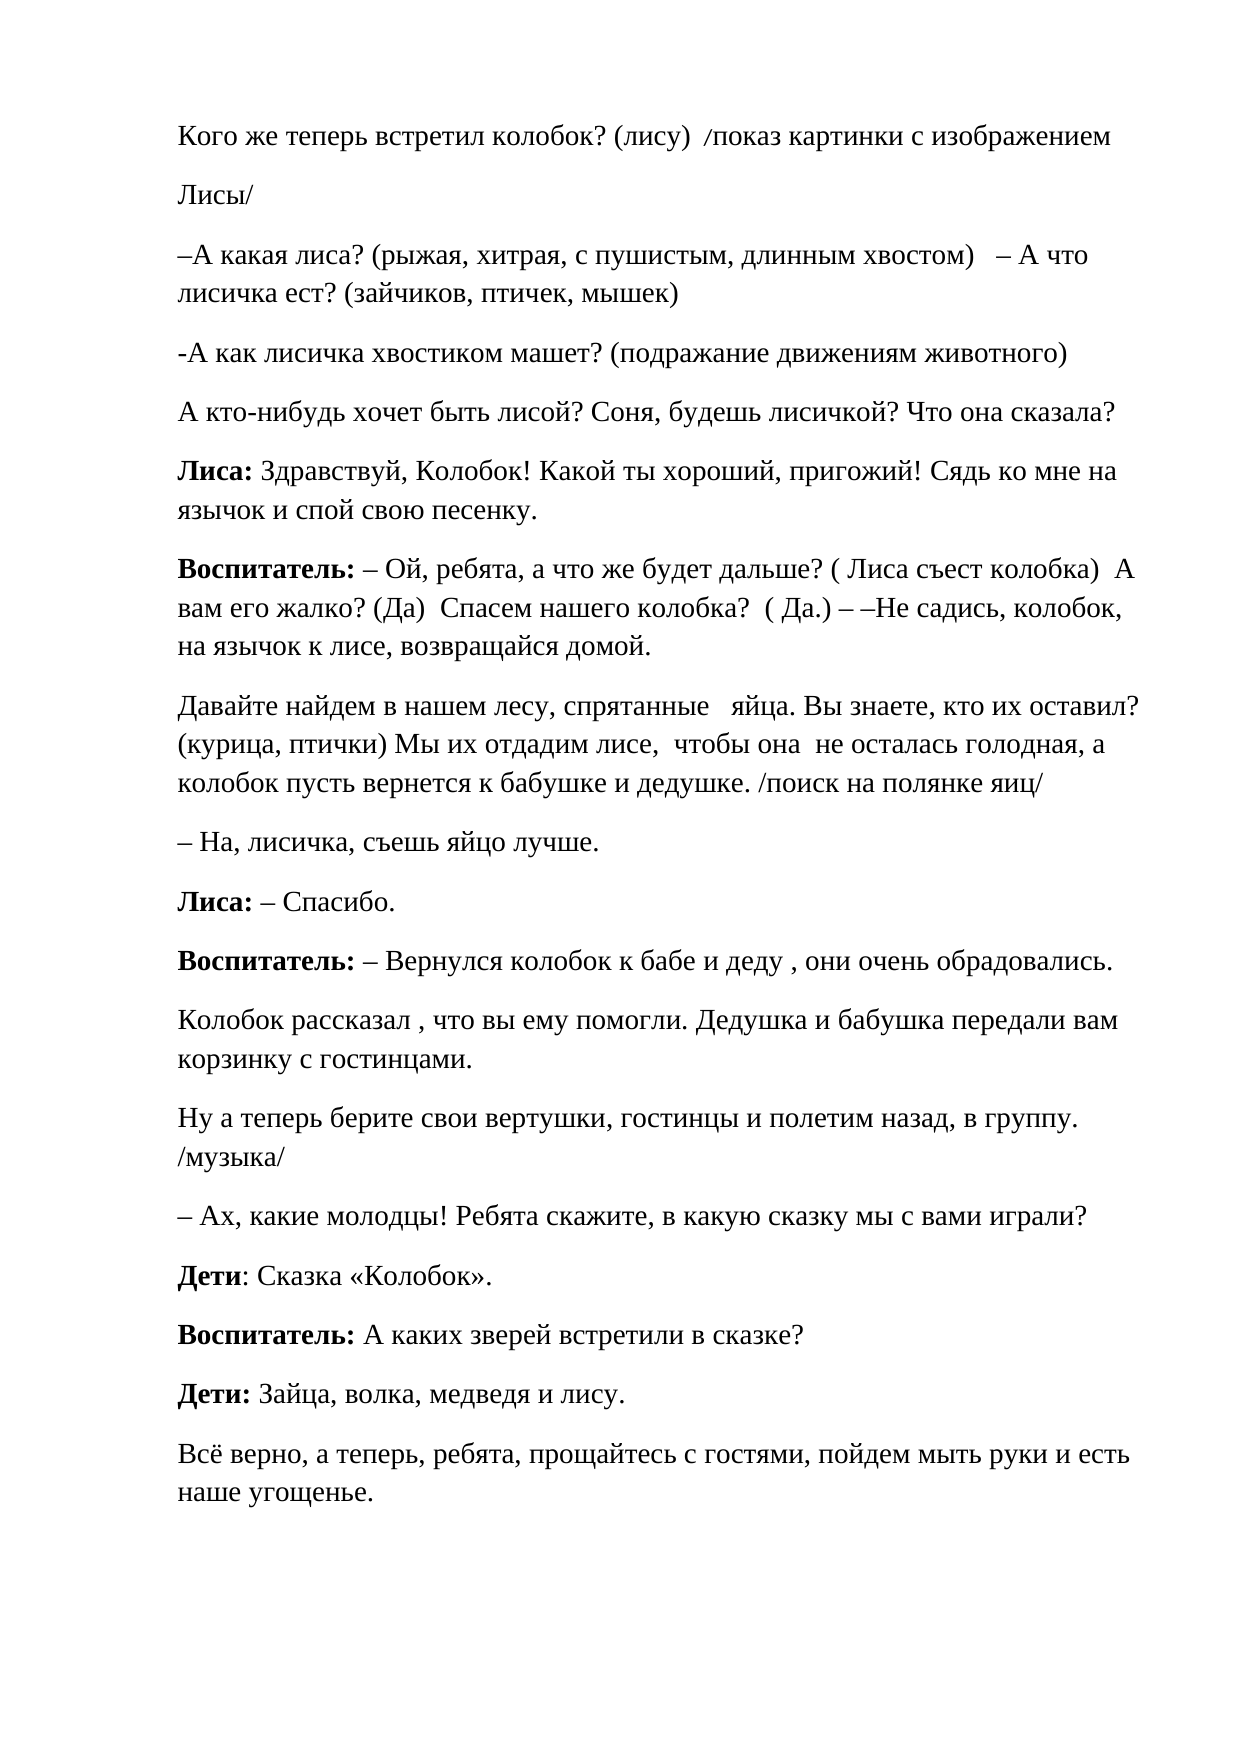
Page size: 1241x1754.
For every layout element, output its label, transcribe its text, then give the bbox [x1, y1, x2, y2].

text Воспитатель: – Ой, ребята, а что же будет дальше? ( Лиса съест колобка) А вам его жалко? (Да) Спасем нашего колобка? ( Да.) – –Не садись, колобок, на язычок к лисе, возвращайся домой. [177, 551, 1152, 662]
text Лиса: Здравствуй, Колобок! Какой ты хороший, пригожий! Сядь ко мне на язычок и спой свою песенку. [177, 453, 1152, 526]
text Воспитатель: – Вернулся колобок к бабе и деду , они очень обрадовались. [177, 943, 1152, 977]
text Всё верно, а теперь, ребята, прощайтесь с гостями, пойдем мыть руки и есть наше угощенье. [177, 1436, 1152, 1508]
text А кто-нибудь хочет быть лисой? Соня, будешь лисичкой? Что она сказала? [177, 394, 1152, 428]
text Лиса: – Спасибо. [177, 884, 1152, 917]
text Лисы/ [177, 177, 1152, 211]
text Воспитатель: А каких зверей встретили в сказке? [177, 1317, 1152, 1351]
text Дети: Зайца, волка, медведя и лису. [177, 1376, 1152, 1410]
text Колобок рассказал , что вы ему помогли. Дедушка и бабушка передали вам корзинку с гостинцами. [177, 1002, 1152, 1074]
text –А какая лиса? (рыжая, хитрая, с пушистым, длинным хвостом) – А что лисичка ест? (зайчиков, птичек, мышек) [177, 237, 1152, 309]
text Дети: Сказка «Колобок». [177, 1258, 1152, 1291]
text – Ах, какие молодцы! Ребята скажите, в какую сказку мы с вами играли? [177, 1198, 1152, 1232]
text -А как лисичка хвостиком машет? (подражание движениям животного) [177, 335, 1152, 368]
text Давайте найдем в нашем лесу, спрятанные яйца. Вы знаете, кто их оставил? (курица, птички) Мы их отдадим лисе, чтобы она не осталась голодная, а колобок пусть вернется к бабушке и дедушке. /поиск на полянке яиц/ [177, 688, 1152, 798]
text – На, лисичка, съешь яйцо лучше. [177, 824, 1152, 858]
text Ну а теперь берите свои вертушки, гостинцы и полетим назад, в группу. /музыка/ [177, 1100, 1152, 1172]
text Кого же теперь встретил колобок? (лису) /показ картинки с изображением [177, 118, 1152, 152]
